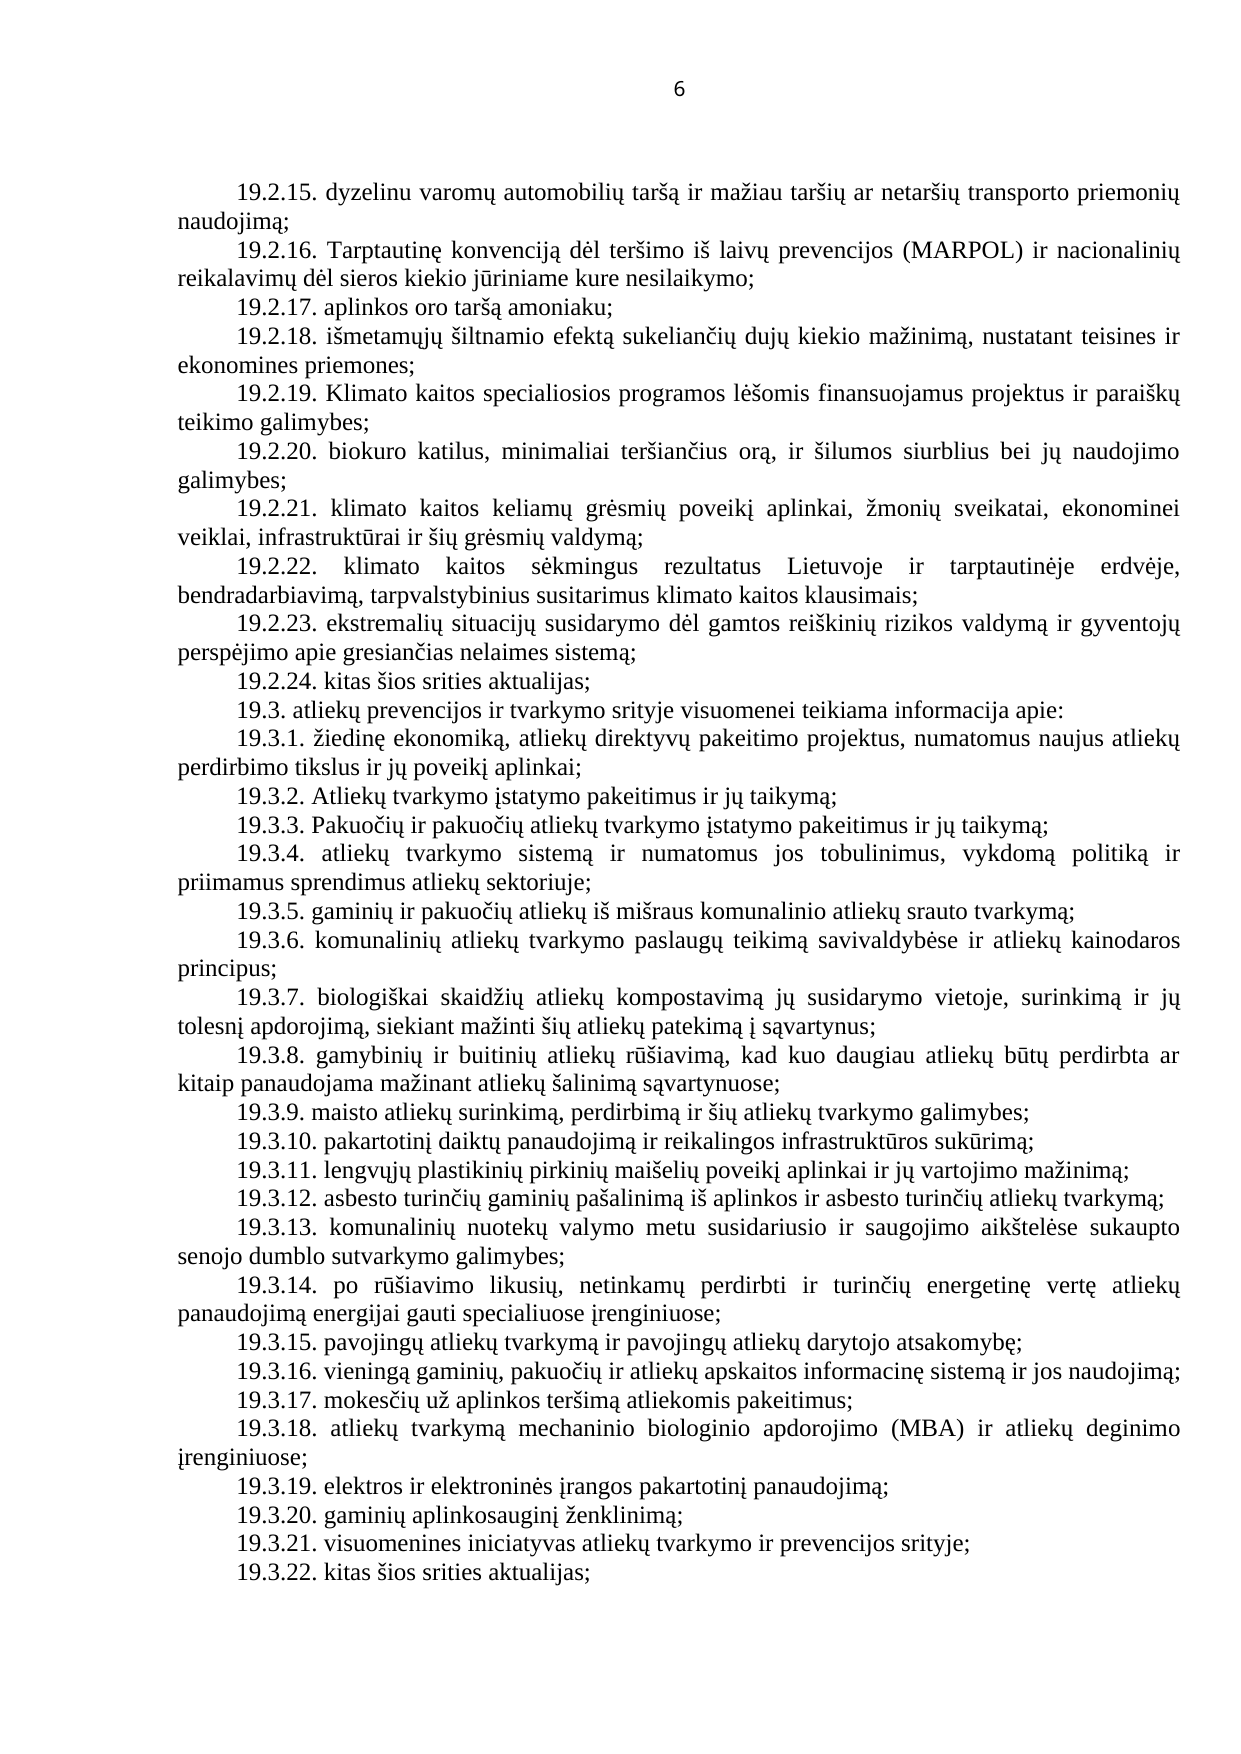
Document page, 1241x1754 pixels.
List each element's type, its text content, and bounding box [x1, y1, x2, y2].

text 19.3.15. pavojingų atliekų tvarkymą ir pavojingų atliekų darytojo atsakomybę; [177, 1327, 1181, 1356]
text 19.3.5. gaminių ir pakuočių atliekų iš mišraus komunalinio atliekų srauto tvarkymą; [177, 896, 1181, 925]
text 19.3.20. gaminių aplinkosauginį ženklinimą; [177, 1500, 1181, 1528]
text 19.2.15. dyzelinu varomų automobilių taršą ir mažiau taršių ar netaršių transporto priemonių naudojimą; [177, 177, 1181, 235]
text 19.3.8. gamybinių ir buitinių atliekų rūšiavimą, kad kuo daugiau atliekų būtų perdirbta ar kitaip panaudojama mažinant atliekų šalinimą sąvartynuose; [177, 1040, 1181, 1097]
text 19.3.18. atliekų tvarkymą mechaninio biologinio apdorojimo (MBA) ir atliekų deginimo įrenginiuose; [177, 1413, 1181, 1471]
text 19.2.18. išmetamųjų šiltnamio efektą sukeliančių dujų kiekio mažinimą, nustatant teisines ir ekonomines priemones; [177, 321, 1181, 378]
text 19.2.20. biokuro katilus, minimaliai teršiančius orą, ir šilumos siurblius bei jų naudojimo galimybes; [177, 436, 1181, 493]
text 19.2.16. Tarptautinę konvenciją dėl teršimo iš laivų prevencijos (MARPOL) ir nacionalinių reikalavimų dėl sieros kiekio jūriniame kure nesilaikymo; [177, 235, 1181, 292]
text 19.3.21. visuomenines iniciatyvas atliekų tvarkymo ir prevencijos srityje; [177, 1528, 1181, 1557]
text 19.2.24. kitas šios srities aktualijas; [177, 666, 1181, 695]
text 19.2.21. klimato kaitos keliamų grėsmių poveikį aplinkai, žmonių sveikatai, ekonominei veiklai, infrastruktūrai ir šių grėsmių valdymą; [177, 493, 1181, 551]
text 19.3.4. atliekų tvarkymo sistemą ir numatomus jos tobulinimus, vykdomą politiką ir priimamus sprendimus atliekų sektoriuje; [177, 838, 1181, 896]
text 19.3.17. mokesčių už aplinkos teršimą atliekomis pakeitimus; [177, 1385, 1181, 1413]
text 19.3.14. po rūšiavimo likusių, netinkamų perdirbti ir turinčių energetinę vertę atliekų panaudojimą energijai gauti specialiuose įrenginiuose; [177, 1270, 1181, 1327]
text 19.3.6. komunalinių atliekų tvarkymo paslaugų teikimą savivaldybėse ir atliekų kainodaros principus; [177, 925, 1181, 982]
text 19.3.7. biologiškai skaidžių atliekų kompostavimą jų susidarymo vietoje, surinkimą ir jų tolesnį apdorojimą, siekiant mažinti šių atliekų patekimą į sąvartynus; [177, 982, 1181, 1040]
text 19.3.16. vieningą gaminių, pakuočių ir atliekų apskaitos informacinę sistemą ir jos naudojimą; [177, 1356, 1181, 1385]
text 19.3.11. lengvųjų plastikinių pirkinių maišelių poveikį aplinkai ir jų vartojimo mažinimą; [177, 1155, 1181, 1183]
text 19.3. atliekų prevencijos ir tvarkymo srityje visuomenei teikiama informacija apie: [177, 695, 1181, 723]
text 19.3.3. Pakuočių ir pakuočių atliekų tvarkymo įstatymo pakeitimus ir jų taikymą; [177, 810, 1181, 838]
text 19.2.17. aplinkos oro taršą amoniaku; [177, 292, 1181, 321]
text 19.3.22. kitas šios srities aktualijas; [177, 1557, 1181, 1586]
text 19.2.22. klimato kaitos sėkmingus rezultatus Lietuvoje ir tarptautinėje erdvėje, bendradarbiavimą, tarpvalstybinius susitarimus klimato kaitos klausimais; [177, 551, 1181, 608]
text 19.3.19. elektros ir elektroninės įrangos pakartotinį panaudojimą; [177, 1471, 1181, 1500]
text 19.3.1. žiedinę ekonomiką, atliekų direktyvų pakeitimo projektus, numatomus naujus atliekų perdirbimo tikslus ir jų poveikį aplinkai; [177, 723, 1181, 781]
text 19.3.13. komunalinių nuotekų valymo metu susidariusio ir saugojimo aikštelėse sukaupto senojo dumblo sutvarkymo galimybes; [177, 1212, 1181, 1270]
text 19.3.9. maisto atliekų surinkimą, perdirbimą ir šių atliekų tvarkymo galimybes; [177, 1097, 1181, 1126]
text 19.2.19. Klimato kaitos specialiosios programos lėšomis finansuojamus projektus ir paraiškų teikimo galimybes; [177, 378, 1181, 436]
text 19.3.10. pakartotinį daiktų panaudojimą ir reikalingos infrastruktūros sukūrimą; [177, 1126, 1181, 1155]
text 19.2.23. ekstremalių situacijų susidarymo dėl gamtos reiškinių rizikos valdymą ir gyventojų perspėjimo apie gresiančias nelaimes sistemą; [177, 608, 1181, 666]
text 19.3.12. asbesto turinčių gaminių pašalinimą iš aplinkos ir asbesto turinčių atliekų tvarkymą; [177, 1183, 1181, 1212]
text 19.3.2. Atliekų tvarkymo įstatymo pakeitimus ir jų taikymą; [177, 781, 1181, 810]
